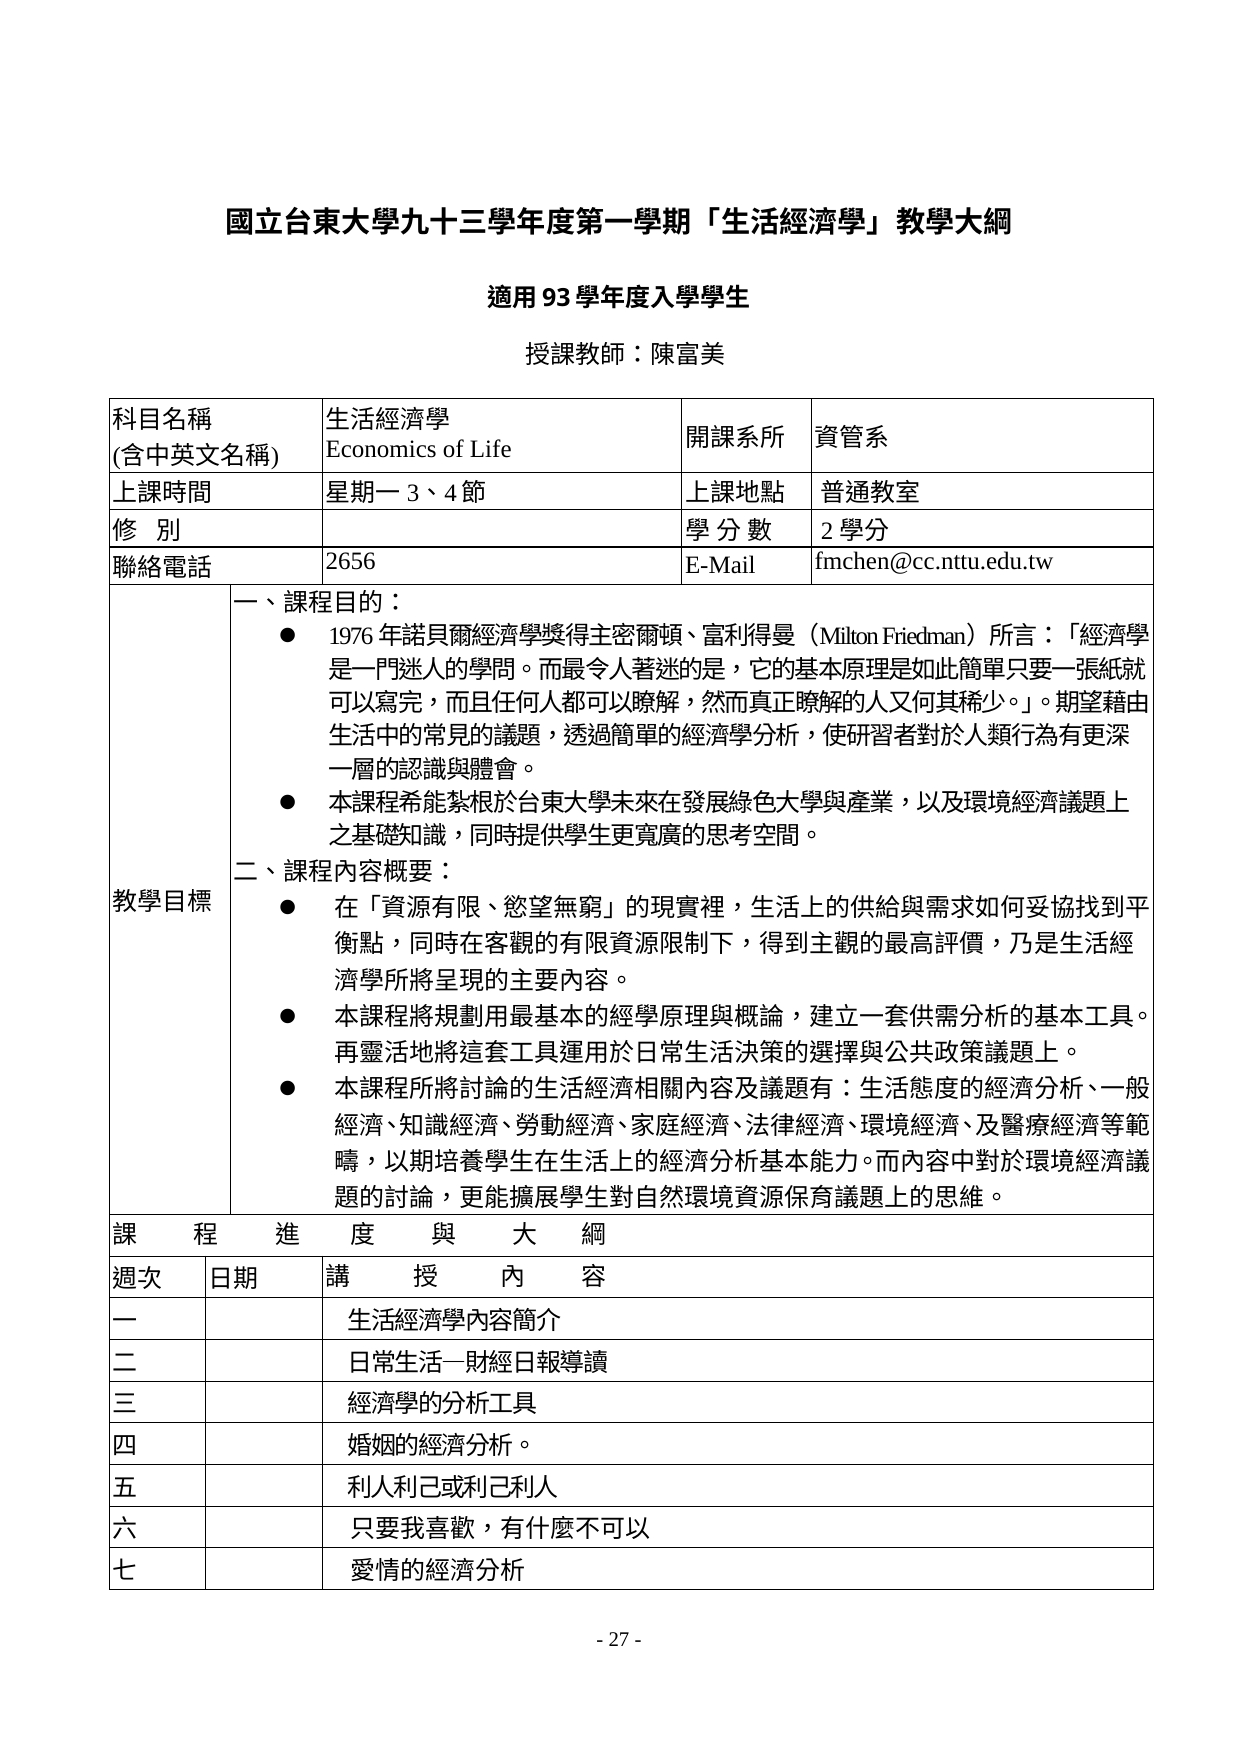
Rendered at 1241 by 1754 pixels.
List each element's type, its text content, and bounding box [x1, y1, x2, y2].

table_cell 六 [110, 1507, 205, 1547]
table_cell [323, 510, 681, 546]
text 授課教師：陳富美 [112, 334, 1125, 371]
table_cell 上課地點 [682, 473, 811, 509]
table_header 開課系所 [682, 399, 811, 472]
table_cell [206, 1548, 322, 1589]
table_cell 修 別 [110, 510, 322, 546]
table_cell 2656 [323, 548, 681, 584]
table_cell 經濟學的分析工具 [323, 1382, 1153, 1422]
table_cell 講 授 內 容 [323, 1257, 1153, 1297]
table_cell [206, 1465, 322, 1506]
table_header 生活經濟學 Economics of Life [323, 399, 681, 472]
table_cell [206, 1382, 322, 1422]
table_cell 課 程 進 度 與 大 綱 [110, 1215, 1153, 1256]
table_cell 生活經濟學內容簡介 [323, 1298, 1153, 1339]
table_cell 週次 [110, 1257, 205, 1297]
table_cell 愛情的經濟分析 [323, 1548, 1153, 1589]
table_header 資管系 [812, 399, 1153, 472]
table_cell 日常生活—財經日報導讀 [323, 1340, 1153, 1381]
table_cell 上課時間 [110, 473, 322, 509]
table_cell 學 分 數 [682, 510, 811, 546]
table_cell 四 [110, 1423, 205, 1464]
table_cell 普通教室 [812, 473, 1153, 509]
table_cell 二 [110, 1340, 205, 1381]
table_cell 聯絡電話 [110, 548, 322, 584]
table_cell 2 學分 [812, 510, 1153, 546]
table_cell 一 [110, 1298, 205, 1339]
table_cell [206, 1507, 322, 1547]
table_cell 五 [110, 1465, 205, 1506]
table_cell 婚姻的經濟分析。 [323, 1423, 1153, 1464]
table_cell 利人利己或利己利人 [323, 1465, 1153, 1506]
table_cell [206, 1423, 322, 1464]
table_header 科目名稱 (含中英文名稱) [110, 399, 322, 472]
table_cell E-Mail [682, 548, 811, 584]
table_cell 三 [110, 1382, 205, 1422]
text 適用93學年度入學學生 [112, 277, 1125, 315]
table_cell 教學目標 [110, 585, 230, 1214]
text 國立台東大學九十三學年度第一學期「生活經濟學」教學大綱 [112, 181, 1125, 258]
table_cell [206, 1340, 322, 1381]
table_cell 七 [110, 1548, 205, 1589]
table_cell fmchen@cc.nttu.edu.tw [812, 548, 1153, 584]
table_cell 一、課程目的： 1976年諾貝爾經濟學獎得主密爾頓、富利得曼（Milton Friedman）所言：「經濟學是一門迷人的學問。而最令人著迷的是，它的基本原理是如此簡單只要一張紙就可以寫完，而且任何人都可以瞭解，然而真正瞭解的人又何其稀少。」。期望藉由生活中的常見的議題，透過簡單的經濟學分析，使研習者對於人類行為有更深一層的認識與體會。 本課程希能紮根於台東大學未來在發展綠色大學與產業，以及環境經濟議題上之基礎知識，同時提供學生更寬廣的思考空間。 二、課程內容概要： 在「資源有限、慾望無窮」的現實裡，生活上的供給與需求如何妥協找到平衡點，同時在客觀的有限資源限制下，得到主觀的最高評價，乃是生活經濟學所將呈現的主要內容。 本課程將規劃用最基本的經學原理與概論，建立一套供需分析的基本工具。再靈活地將這套工具運用於日常生活決策的選擇與公共政策議題上。 本課程所將討論的生活經濟相關內容及議題有：生活態度的經濟分析、一般經濟、知識經濟、勞動經濟、家庭經濟、法律經濟、環境經濟、及醫療經濟等範疇，以期培養學生在生活上的經濟分析基本能力。而內容中對於環境經濟議題的討論，更能擴展學生對自然環境資源保育議題上的思維。 [231, 585, 1153, 1214]
table_cell [206, 1298, 322, 1339]
table_cell 只要我喜歡，有什麼不可以 [323, 1507, 1153, 1547]
table_cell 星期一 3、4節 [323, 473, 681, 509]
table_cell 日期 [206, 1257, 322, 1297]
